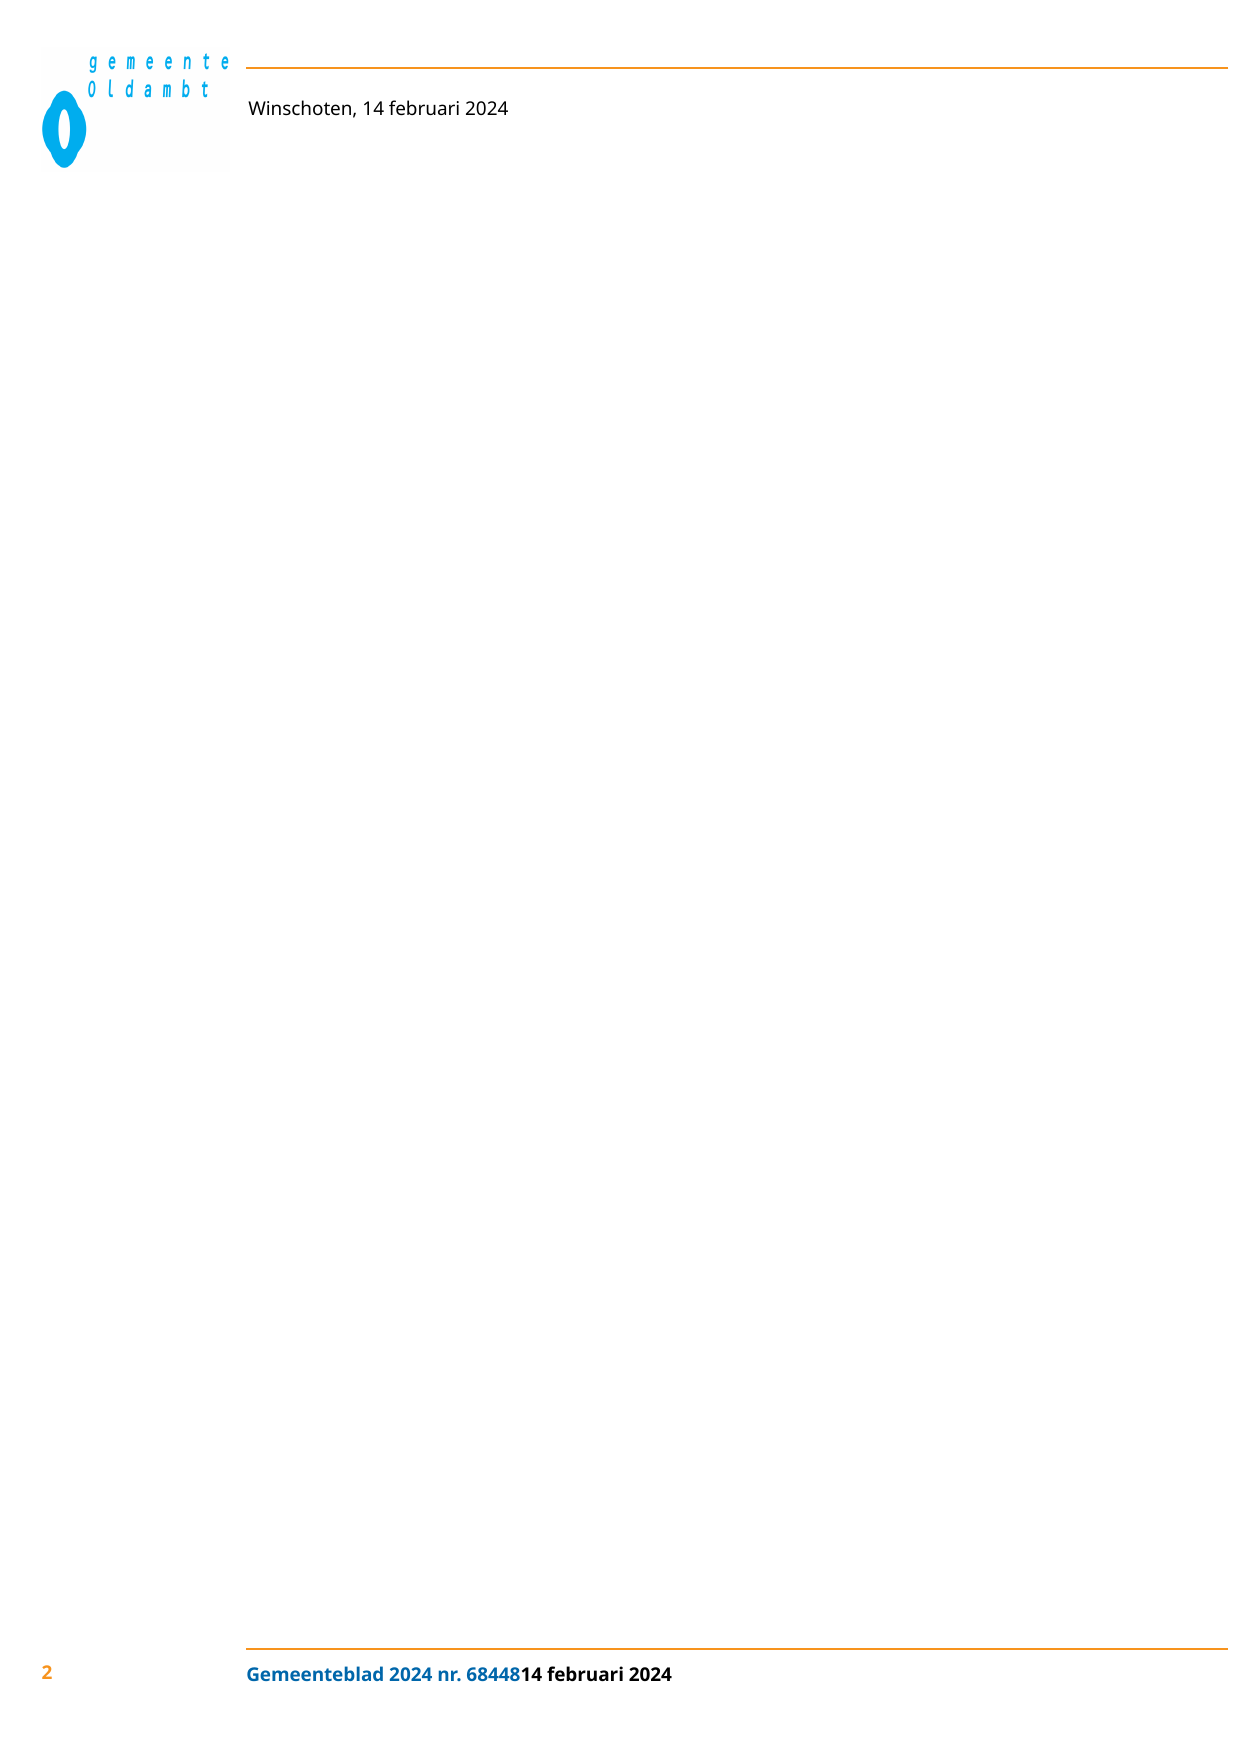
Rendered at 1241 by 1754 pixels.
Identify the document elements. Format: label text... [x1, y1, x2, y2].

text Winschoten, 14 februari 2024 [248, 95, 1152, 121]
picture [41, 47, 231, 172]
